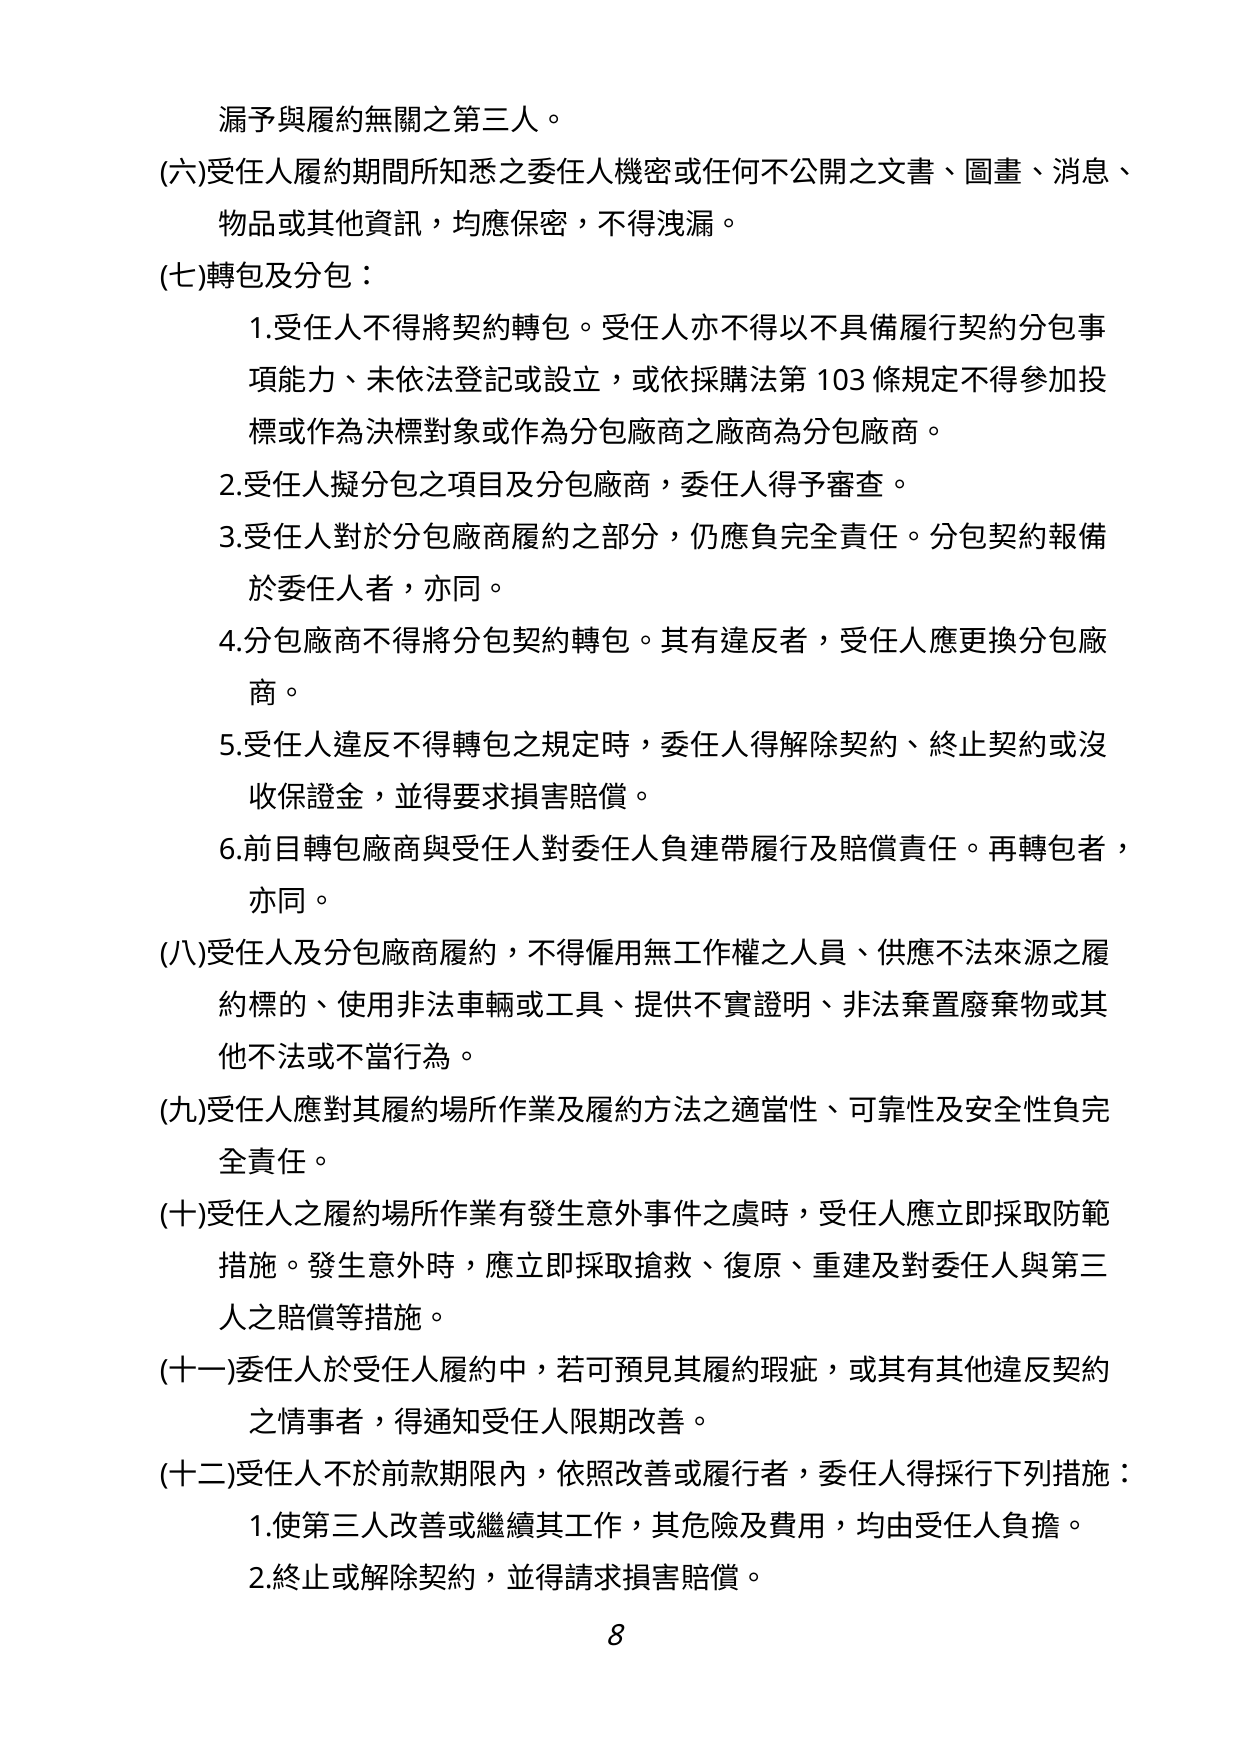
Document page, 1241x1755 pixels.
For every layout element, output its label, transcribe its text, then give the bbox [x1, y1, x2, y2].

text 1.使第三人改善或繼續其工作，其危險及費用，均由受任人負擔。 [248, 1495, 1104, 1547]
text (九)受任人應對其履約場所作業及履約方法之適當性、可靠性及安全性負完全責任。 [159, 1078, 1110, 1182]
text 2.終止或解除契約，並得請求損害賠償。 [248, 1547, 1104, 1599]
text 5.受任人違反不得轉包之規定時，委任人得解除契約、終止契約或沒收保證金，並得要求損害賠償。 [218, 714, 1108, 818]
text (六)受任人履約期間所知悉之委任人機密或任何不公開之文書、圖畫、消息、物品或其他資訊，均應保密，不得洩漏。 [159, 141, 1110, 245]
text (八)受任人及分包廠商履約，不得僱用無工作權之人員、供應不法來源之履約標的、使用非法車輛或工具、提供不實證明、非法棄置廢棄物或其他不法或不當行為。 [159, 922, 1110, 1078]
text 3.受任人對於分包廠商履約之部分，仍應負完全責任。分包契約報備於委任人者，亦同。 [218, 505, 1108, 609]
text (十)受任人之履約場所作業有發生意外事件之虞時，受任人應立即採取防範措施。發生意外時，應立即採取搶救、復原、重建及對委任人與第三人之賠償等措施。 [159, 1182, 1110, 1339]
text 1.受任人不得將契約轉包。受任人亦不得以不具備履行契約分包事項能力、未依法登記或設立，或依採購法第103條規定不得參加投標或作為決標對象或作為分包廠商之廠商為分包廠商。 [248, 297, 1108, 453]
text (十二)受任人不於前款期限內，依照改善或履行者，委任人得採行下列措施： [159, 1443, 1110, 1495]
text 2.受任人擬分包之項目及分包廠商，委任人得予審查。 [218, 453, 1108, 505]
text 4.分包廠商不得將分包契約轉包。其有違反者，受任人應更換分包廠商。 [218, 609, 1108, 714]
text (十一)委任人於受任人履約中，若可預見其履約瑕疵，或其有其他違反契約之情事者，得通知受任人限期改善。 [159, 1339, 1110, 1443]
text 6.前目轉包廠商與受任人對委任人負連帶履行及賠償責任。再轉包者，亦同。 [218, 818, 1108, 922]
text 漏予與履約無關之第三人。 [159, 89, 1110, 141]
text (七)轉包及分包： [159, 245, 1110, 297]
